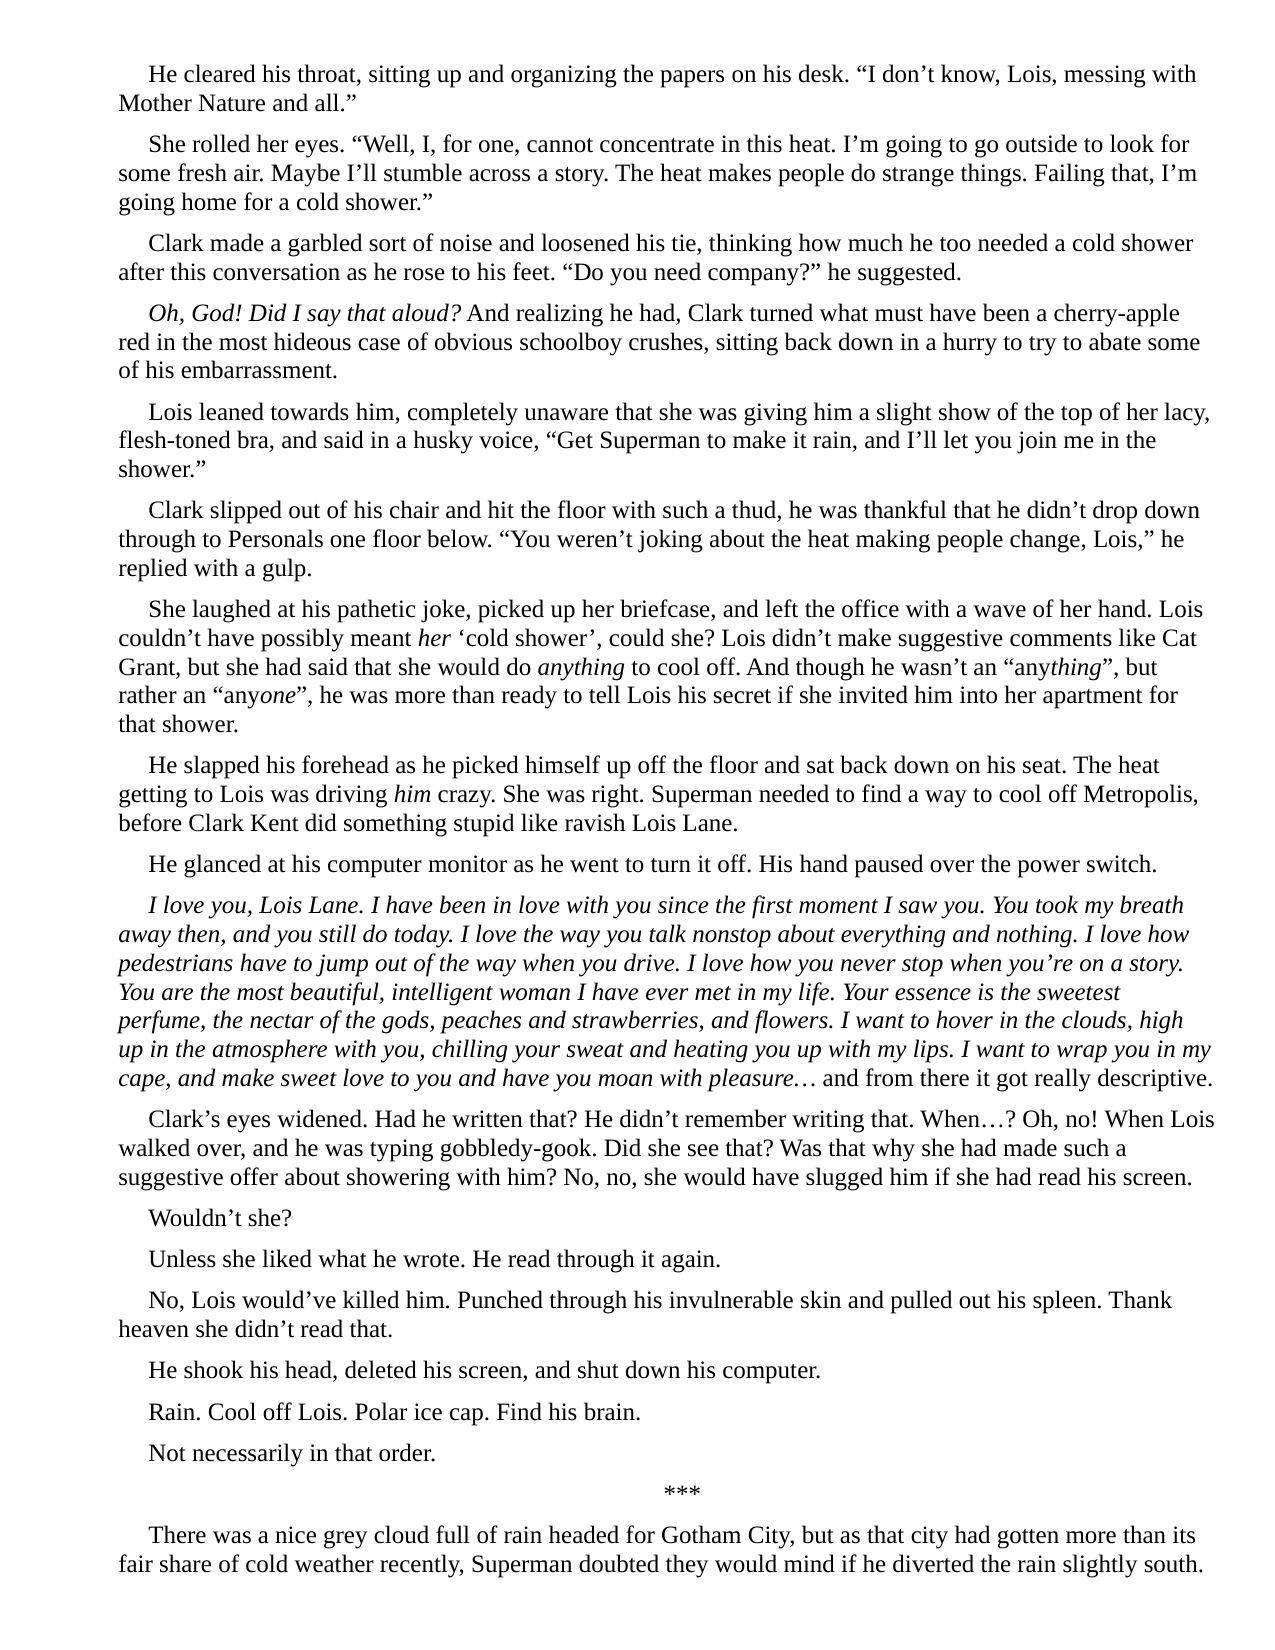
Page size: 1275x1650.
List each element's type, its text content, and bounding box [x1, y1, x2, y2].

text He slapped his forehead as he picked himself up off the floor and sat back down on his seat. The heat getting to Lois was driving him crazy. She was right. Superman needed to find a way to cool off Metropolis, before Clark Kent did something stupid like ravish Lois Lane. [118, 750, 1216, 837]
text *** [118, 1479, 1216, 1508]
text Lois leaned towards him, completely unaware that she was giving him a slight show of the top of her lacy, flesh-toned bra, and said in a husky voice, “Get Superman to make it rain, and I’ll let you join me in the shower.” [118, 397, 1216, 483]
text She rolled her eyes. “Well, I, for one, cannot concentrate in this heat. I’m going to go outside to look for some fresh air. Maybe I’ll stumble across a story. The heat makes people do strange things. Failing that, I’m going home for a cold shower.” [118, 129, 1216, 215]
text Not necessarily in that order. [118, 1438, 1216, 1467]
text He shook his head, deleted his screen, and shut down his computer. [118, 1355, 1216, 1384]
text Clark’s eyes widened. Had he written that? He didn’t remember writing that. When…? Oh, no! When Lois walked over, and he was typing gobbledy-gook. Did she see that? Was that why she had made such a suggestive offer about showering with him? No, no, she would have slugged him if she had read his screen. [118, 1104, 1216, 1190]
text Clark made a garbled sort of noise and loosened his tie, thinking how much he too needed a cold shower after this conversation as he rose to his feet. “Do you need company?” he suggested. [118, 228, 1216, 285]
text Unless she liked what he wrote. He read through it again. [118, 1244, 1216, 1273]
text Clark slipped out of his chair and hit the floor with such a thud, he was thankful that he didn’t drop down through to Personals one floor below. “You weren’t joking about the heat making people change, Lois,” he replied with a gulp. [118, 495, 1216, 582]
text No, Lois would’ve killed him. Punched through his invulnerable skin and pulled out his spleen. Thank heaven she didn’t read that. [118, 1285, 1216, 1343]
text I love you, Lois Lane. I have been in love with you since the first moment I saw you. You took my breath away then, and you still do today. I love the way you talk nonstop about everything and nothing. I love how pedestrians have to jump out of the way when you drive. I love how you never stop when you’re on a story. You are the most beautiful, intelligent woman I have ever met in my life. Your essence is the sweetest perfume, the nectar of the gods, peaches and strawberries, and flowers. I want to hover in the clouds, high up in the atmosphere with you, chilling your sweat and heating you up with my lips. I want to wrap you in my cape, and make sweet love to you and have you moan with pleasure… and from there it got really descriptive. [118, 890, 1216, 1092]
text Oh, God! Did I say that aloud? And realizing he had, Clark turned what must have been a cherry-apple red in the most hideous case of obvious schoolboy crushes, sitting back down in a hurry to try to abate some of his embarrassment. [118, 298, 1216, 384]
text Wouldn’t she? [118, 1203, 1216, 1232]
text She laughed at his pathetic joke, picked up her briefcase, and left the office with a wave of her hand. Lois couldn’t have possibly meant her ‘cold shower’, could she? Lois didn’t make suggestive comments like Cat Grant, but she had said that she would do anything to cool off. And though he wasn’t an “anything”, but rather an “anyone”, he was more than ready to tell Lois his secret if she invited him into her apartment for that shower. [118, 594, 1216, 738]
text He cleared his throat, sitting up and organizing the papers on his desk. “I don’t know, Lois, messing with Mother Nature and all.” [118, 59, 1216, 117]
text There was a nice grey cloud full of rain headed for Gotham City, but as that city had gotten more than its fair share of cold weather recently, Superman doubted they would mind if he diverted the rain slightly south. [118, 1520, 1216, 1578]
text He glanced at his computer monitor as he went to turn it off. His hand paused over the power switch. [118, 849, 1216, 878]
text Rain. Cool off Lois. Polar ice cap. Find his brain. [118, 1397, 1216, 1425]
